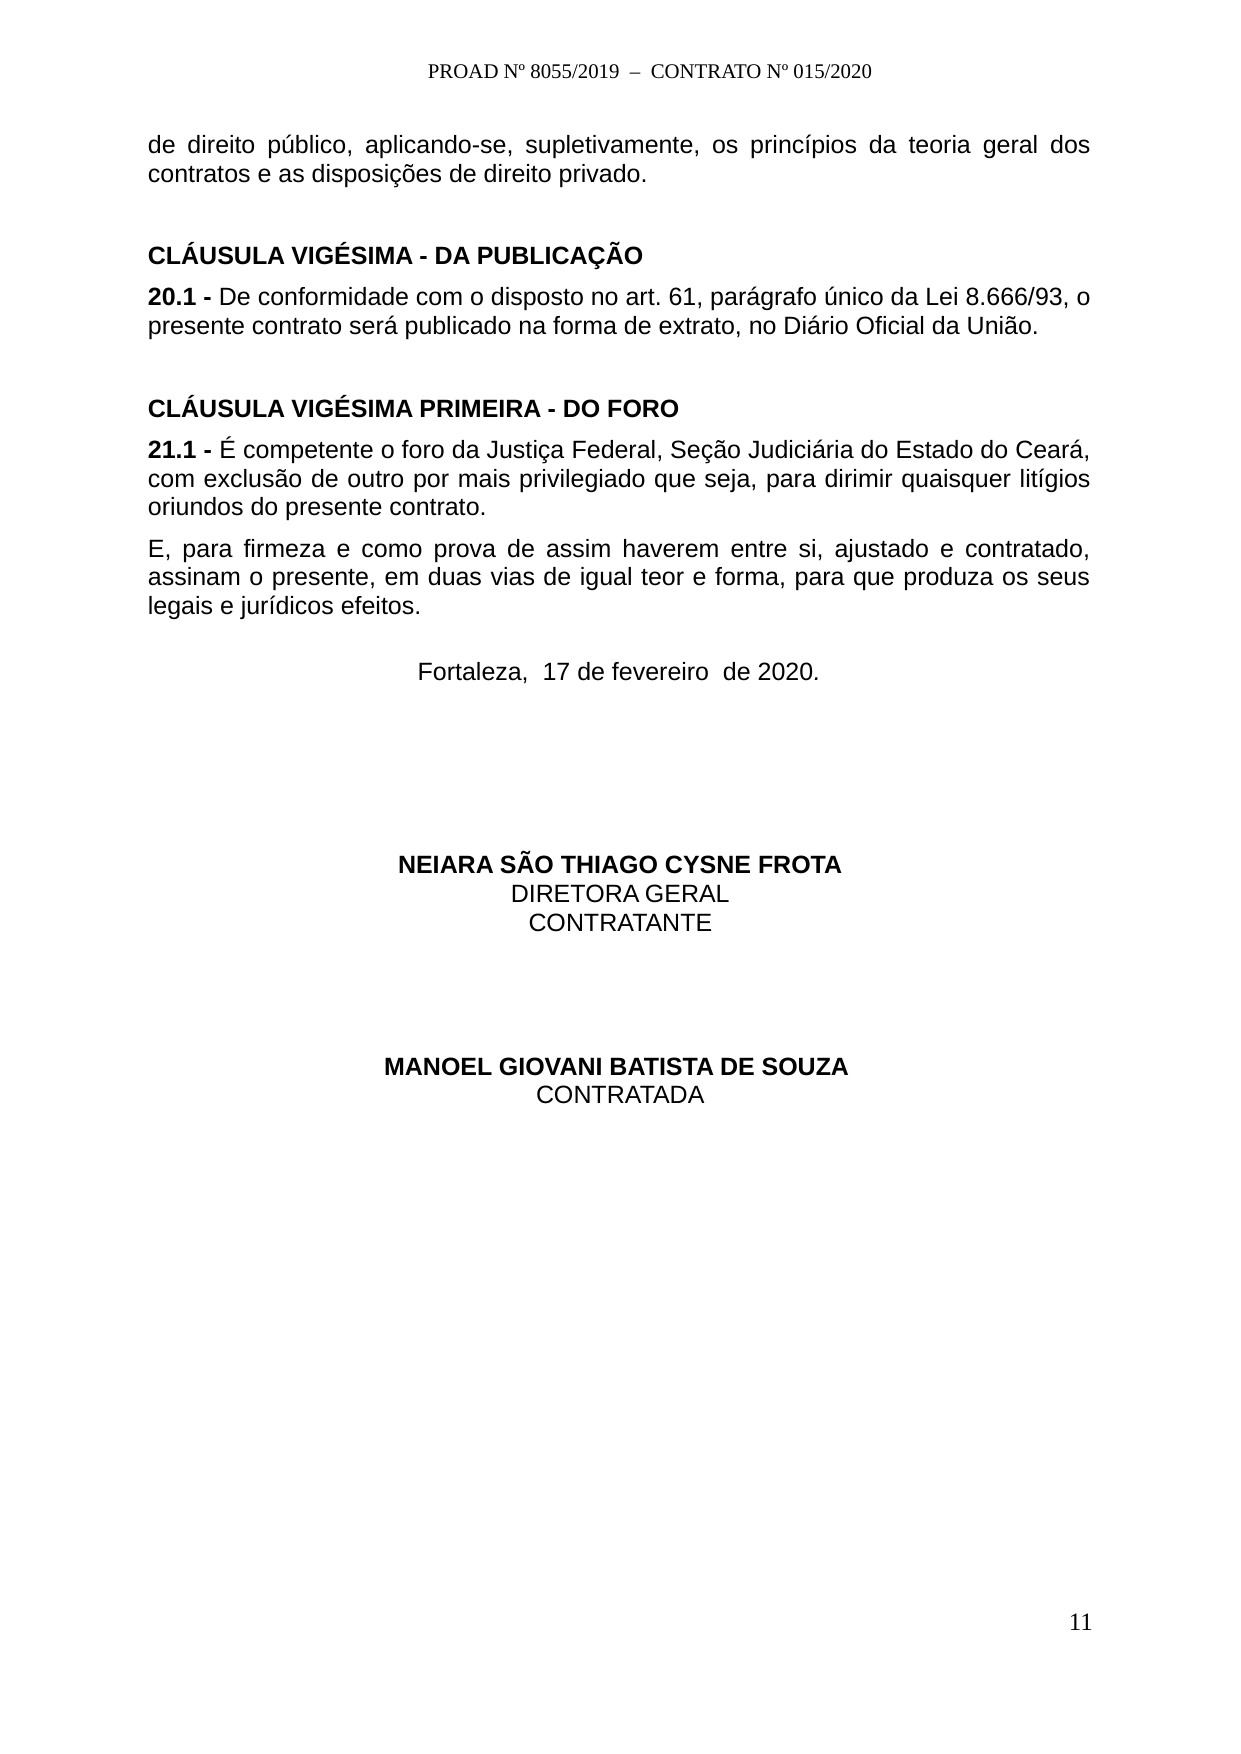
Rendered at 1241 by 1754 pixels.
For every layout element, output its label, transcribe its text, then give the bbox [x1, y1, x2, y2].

text 20.1 - De conformidade com o disposto no art. 61, parágrafo único da Lei 8.666/93, o presente contrato será publicado na forma de extrato, no Diário Oficial da União. [148, 282, 1092, 340]
subtitle Fortaleza, 17 de fevereiro de 2020. [148, 657, 1092, 686]
text E, para firmeza e como prova de assim haverem entre si, ajustado e contratado, assinam o presente, em duas vias de igual teor e forma, para que produza os seus legais e jurídicos efeitos. [148, 534, 1092, 620]
text CLÁUSULA VIGÉSIMA - DA PUBLICAÇÃO [148, 241, 1092, 270]
text DIRETORA GERAL [148, 879, 1092, 908]
text de direito público, aplicando-se, supletivamente, os princípios da teoria geral dos contratos e as disposições de direito privado. [148, 130, 1092, 187]
text CONTRATADA [148, 1081, 1092, 1109]
text 21.1 - É competente o foro da Justiça Federal, Seção Judiciária do Estado do Ceará, com exclusão de outro por mais privilegiado que seja, para dirimir quaisquer litígios oriundos do presente contrato. [148, 435, 1092, 521]
text CONTRATANTE [148, 908, 1092, 937]
text CLÁUSULA VIGÉSIMA PRIMEIRA - DO FORO [148, 394, 1092, 422]
text NEIARA SÃO THIAGO CYSNE FROTA [148, 851, 1092, 879]
text MANOEL GIOVANI BATISTA DE SOUZA [148, 1052, 1092, 1081]
